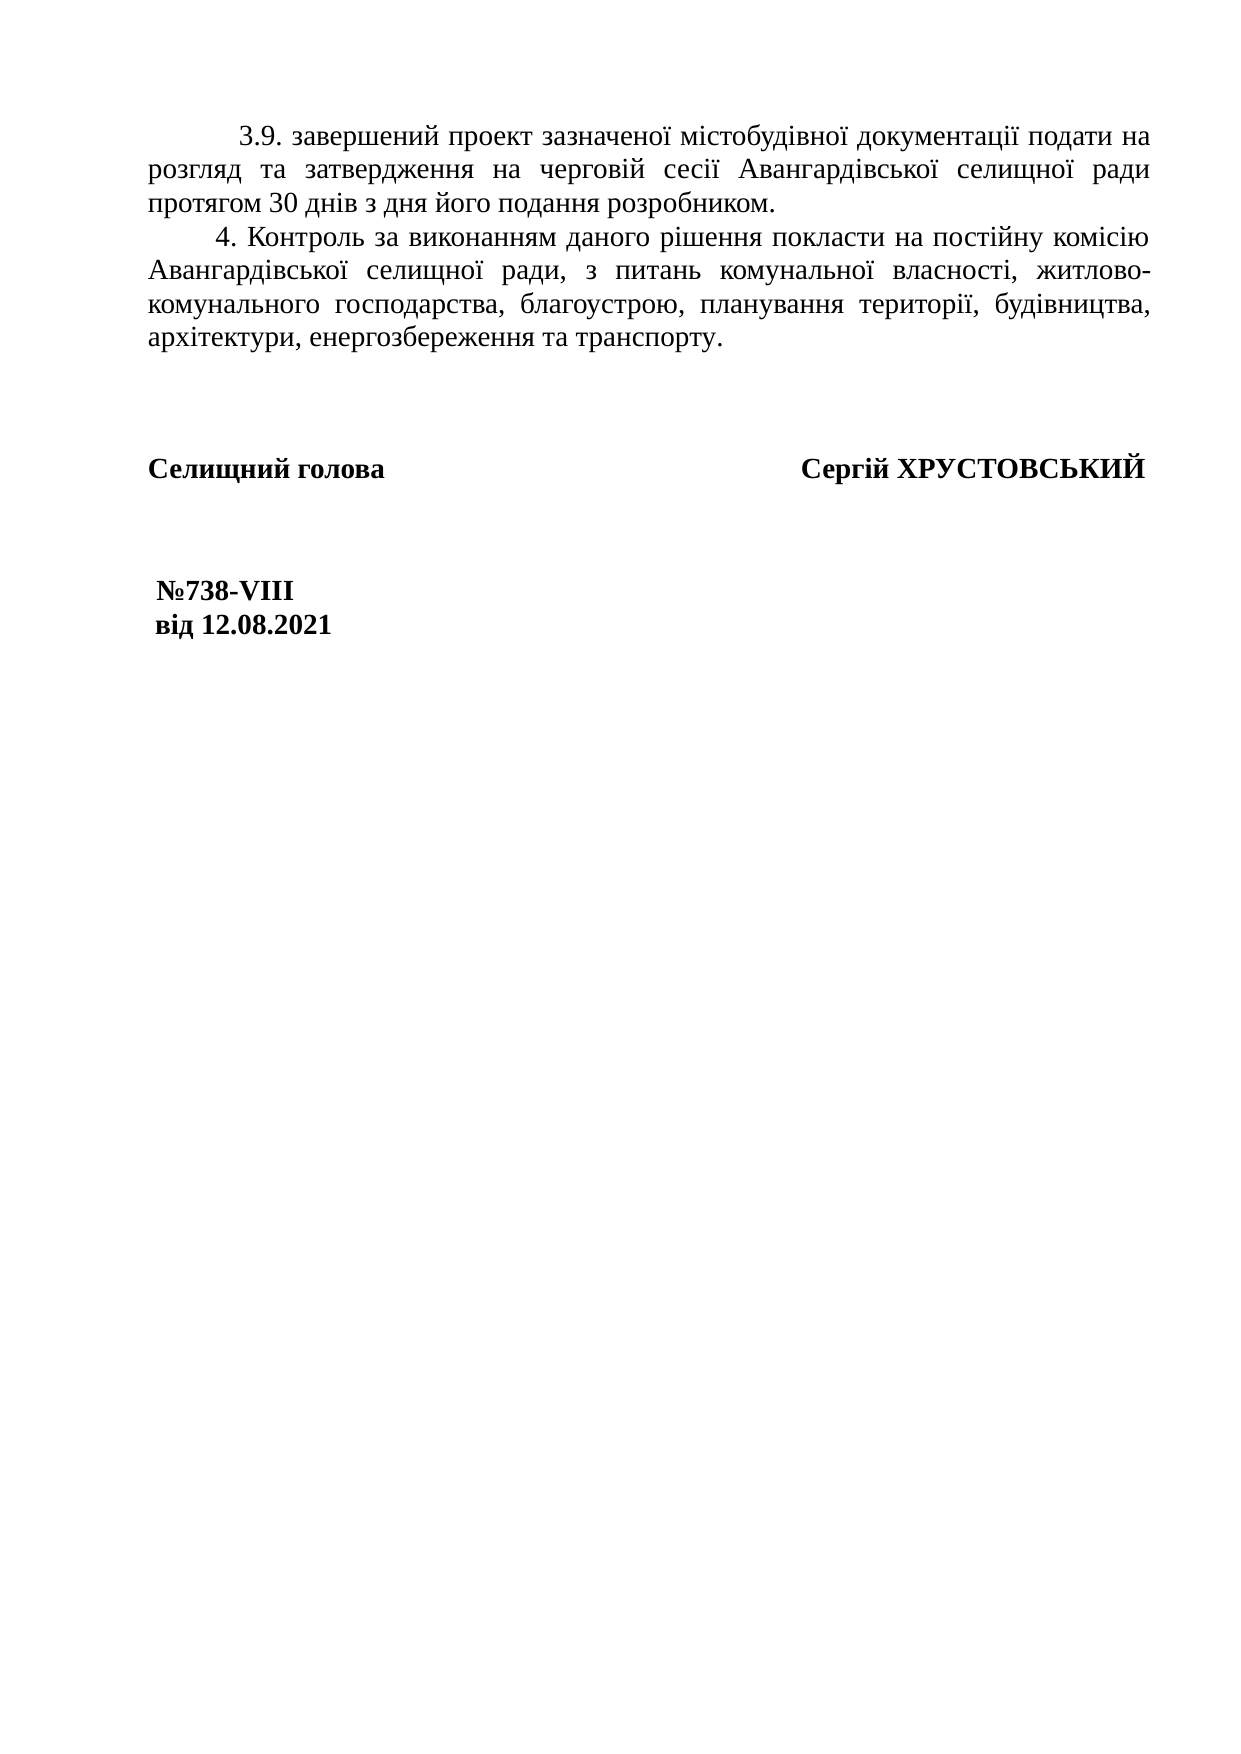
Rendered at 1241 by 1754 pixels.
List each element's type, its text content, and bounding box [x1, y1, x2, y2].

text від 12.08.2021 [148, 607, 1152, 641]
text №738-VIII [148, 569, 1152, 607]
text 3.9. завершений проект зазначеної містобудівної документації подати на розгляд та затвердження на черговій сесії Авангардівської селищної ради протягом 30 днів з дня його подання розробником. [148, 118, 1152, 219]
text Селищний голова Сергій ХРУСТОВСЬКИЙ [148, 451, 1152, 485]
text 4. Контроль за виконанням даного рішення покласти на постійну комісію Авангардівської селищної ради, з питань комунальної власності, житлово-комунального господарства, благоустрою, планування території, будівництва, архітектури, енергозбереження та транспорту. [148, 219, 1152, 353]
